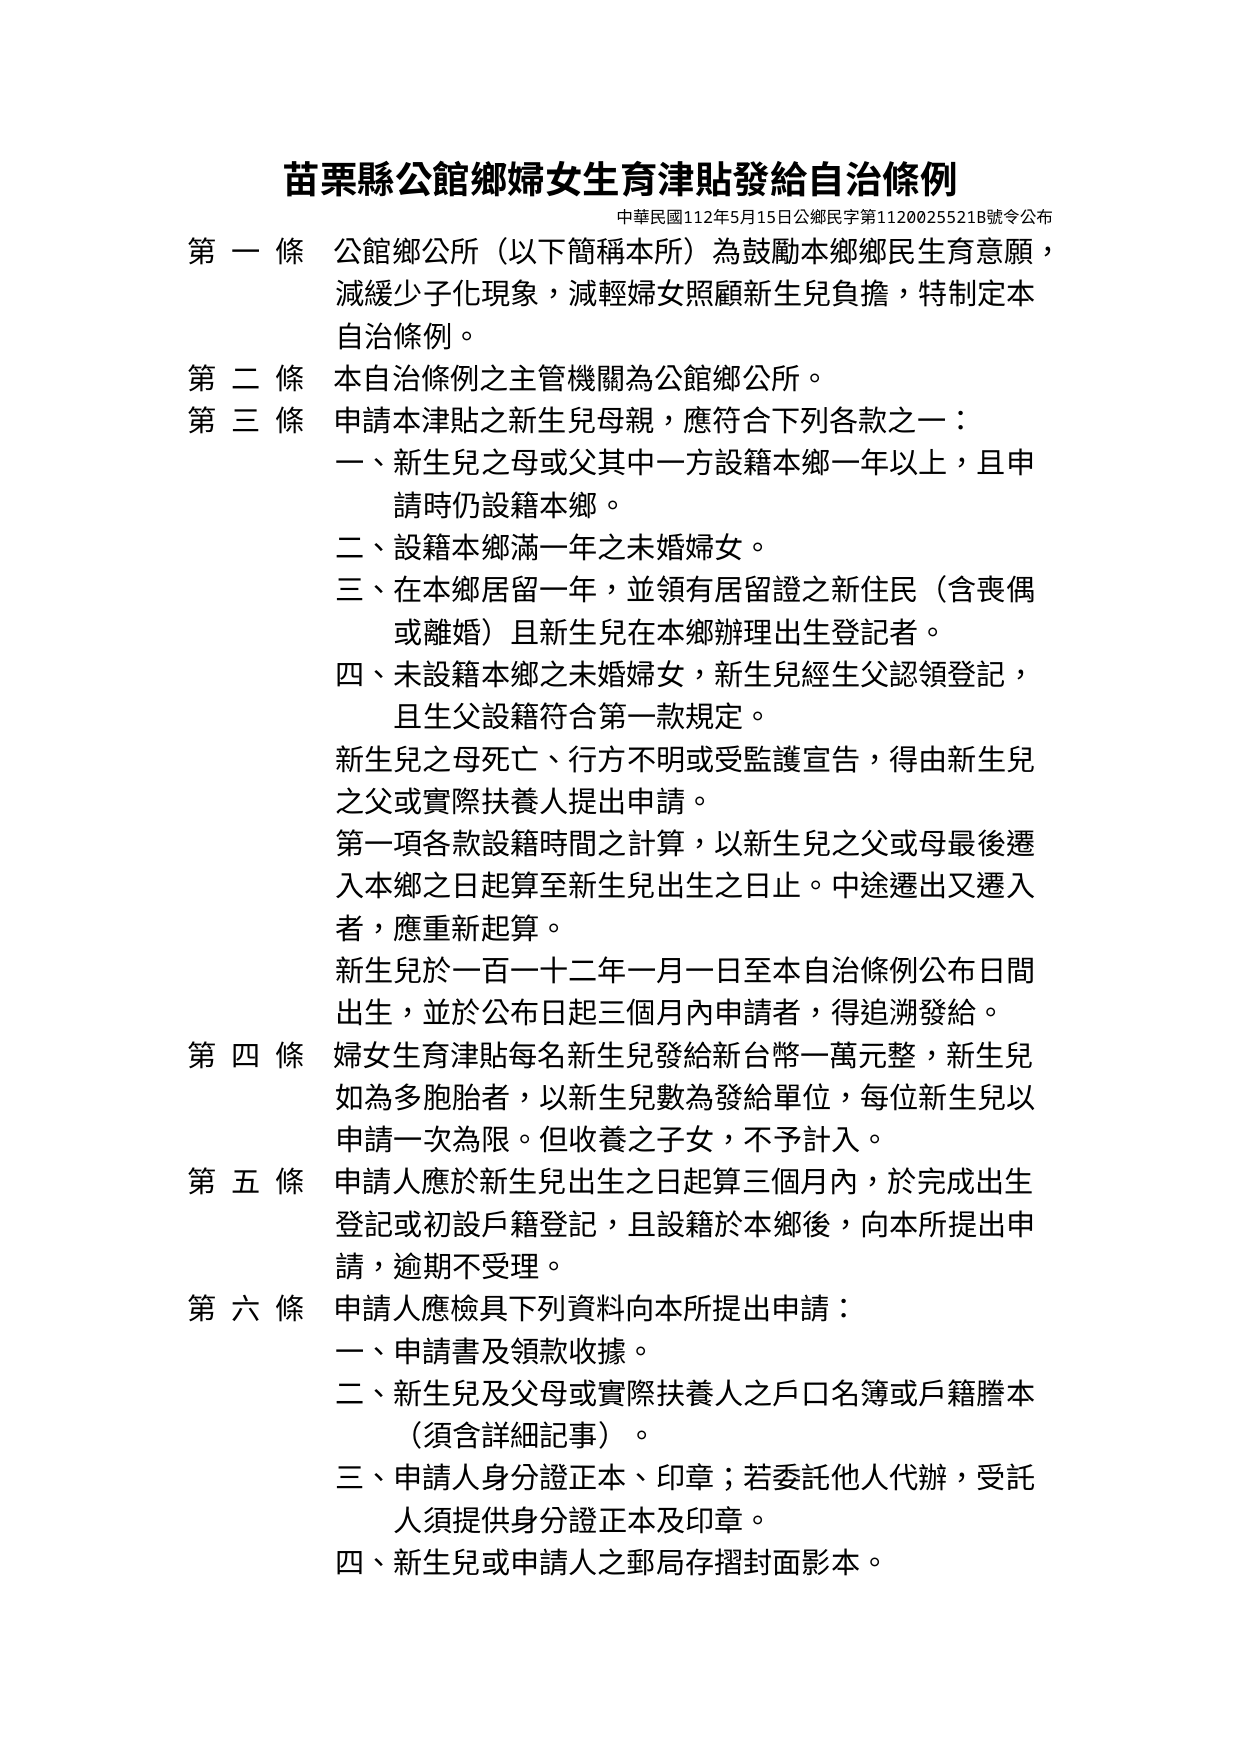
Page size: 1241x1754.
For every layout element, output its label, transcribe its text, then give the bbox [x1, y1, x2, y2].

text 第 三 條 申請本津貼之新生兒母親，應符合下列各款之一： [188, 398, 1053, 440]
text 四、未設籍本鄉之未婚婦女，新生兒經生父認領登記，且生父設籍符合第一款規定。 [335, 651, 1053, 736]
text 第 一 條 公館鄉公所（以下簡稱本所）為鼓勵本鄉鄉民生育意願，減緩少子化現象，減輕婦女照顧新生兒負擔，特制定本自治條例。 [188, 228, 1053, 355]
text 第 四 條 婦女生育津貼每名新生兒發給新台幣一萬元整，新生兒如為多胞胎者，以新生兒數為發給單位，每位新生兒以申請一次為限。但收養之子女，不予計入。 [188, 1032, 1053, 1159]
text 二、新生兒及父母或實際扶養人之戶口名簿或戶籍謄本（須含詳細記事）。 [335, 1370, 1053, 1455]
text 二、設籍本鄉滿一年之未婚婦女。 [335, 524, 1053, 567]
text 三、申請人身分證正本、印章；若委託他人代辦，受託人須提供身分證正本及印章。 [335, 1455, 1053, 1539]
text 四、新生兒或申請人之郵局存摺封面影本。 [335, 1539, 1053, 1582]
text 第 五 條 申請人應於新生兒出生之日起算三個月內，於完成出生登記或初設戶籍登記，且設籍於本鄉後，向本所提出申請，逾期不受理。 [188, 1159, 1053, 1286]
text 三、在本鄉居留一年，並領有居留證之新住民（含喪偶或離婚）且新生兒在本鄉辦理出生登記者。 [335, 567, 1053, 651]
text 新生兒之母死亡、行方不明或受監護宣告，得由新生兒之父或實際扶養人提出申請。 [335, 736, 1053, 821]
text 第 二 條 本自治條例之主管機關為公館鄉公所。 [188, 355, 1053, 398]
text 新生兒於一百一十二年一月一日至本自治條例公布日間出生，並於公布日起三個月內申請者，得追溯發給。 [335, 947, 1053, 1032]
text 一、新生兒之母或父其中一方設籍本鄉一年以上，且申請時仍設籍本鄉。 [335, 440, 1053, 524]
text 苗栗縣公館鄉婦女生育津貼發給自治條例 [187, 150, 1053, 204]
text 一、申請書及領款收據。 [335, 1328, 1053, 1370]
text 第 六 條 申請人應檢具下列資料向本所提出申請： [188, 1286, 1053, 1328]
text 第一項各款設籍時間之計算，以新生兒之父或母最後遷入本鄉之日起算至新生兒出生之日止。中途遷出又遷入者，應重新起算。 [335, 821, 1053, 947]
text 中華民國112年5月15日公鄉民字第1120025521B號令公布 [187, 204, 1053, 228]
